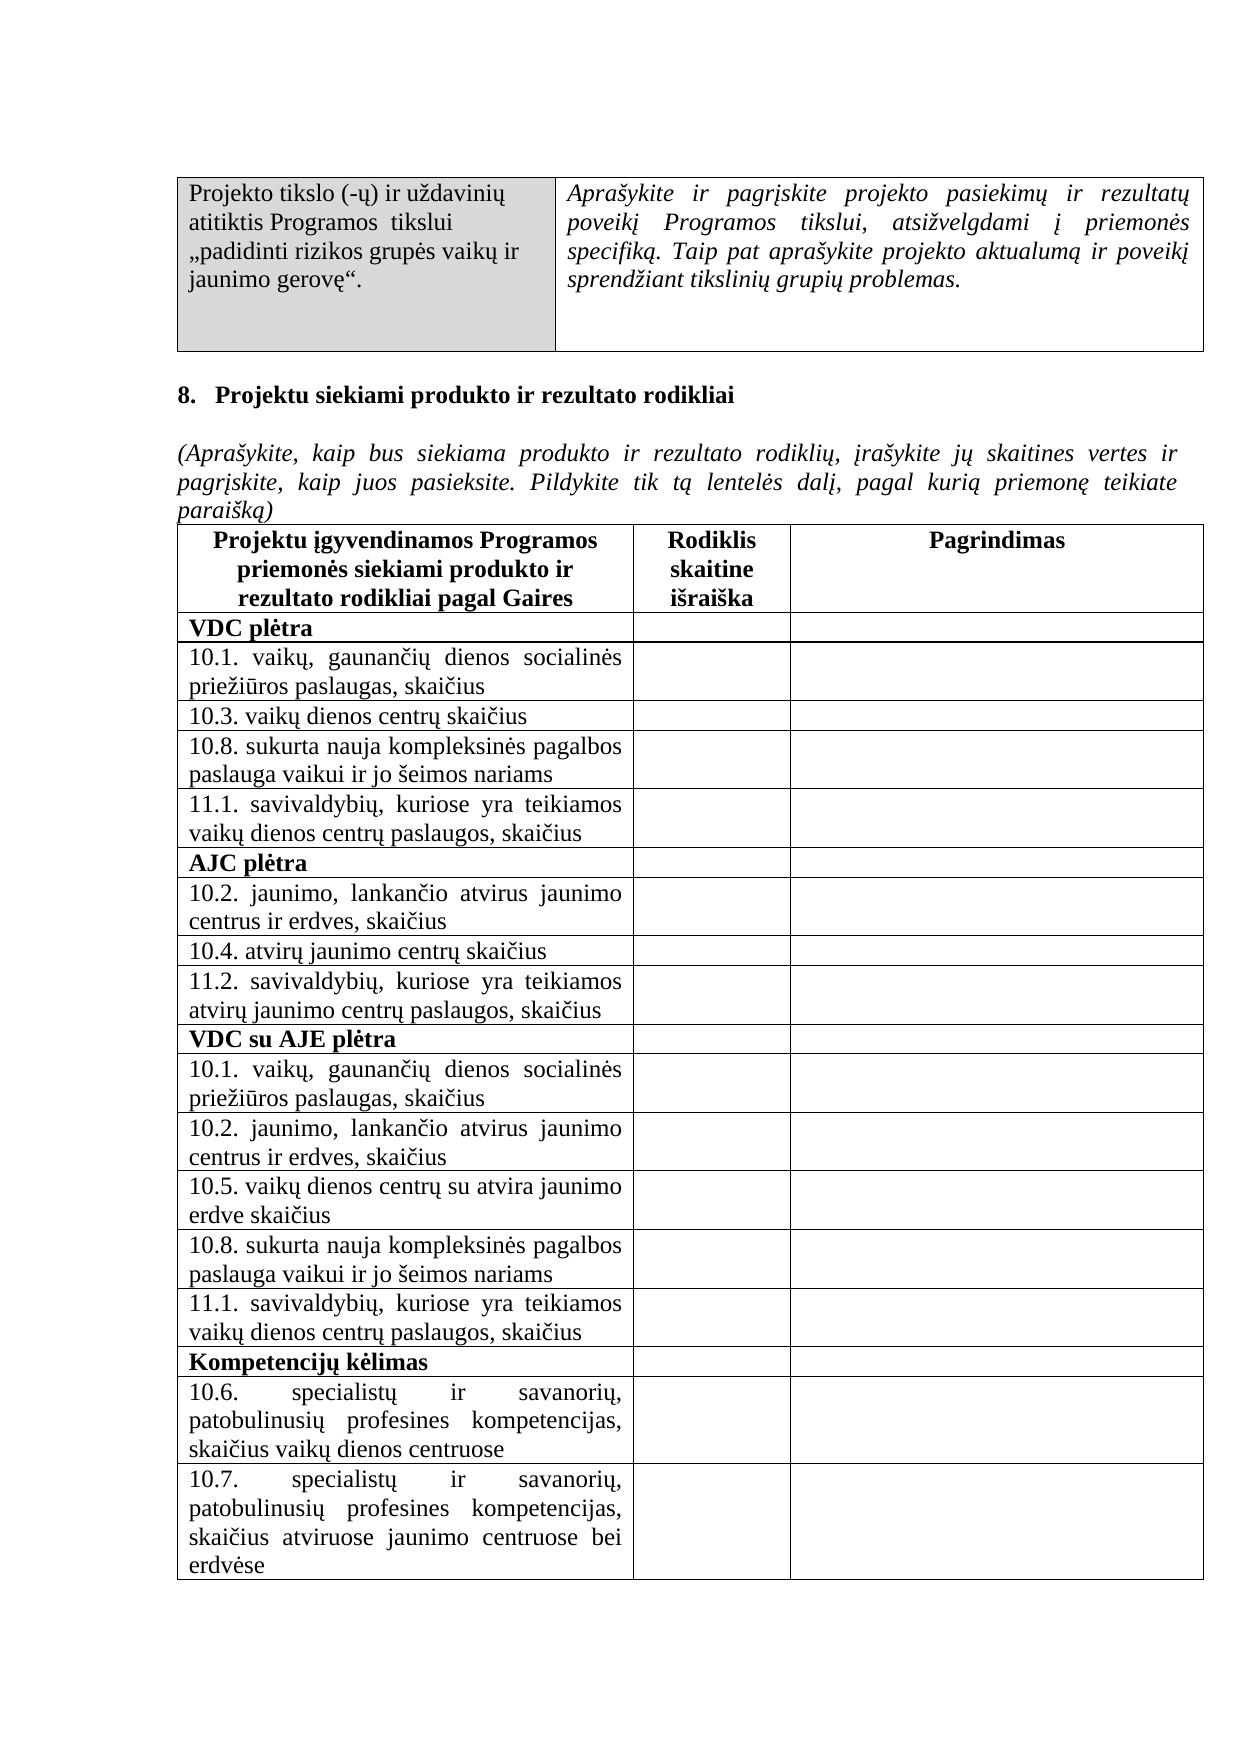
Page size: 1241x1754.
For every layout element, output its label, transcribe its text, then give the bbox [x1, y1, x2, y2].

table_cell [634, 1230, 790, 1287]
table_cell [791, 1230, 1203, 1287]
table_cell [791, 1377, 1203, 1463]
table_cell 10.4. atvirų jaunimo centrų skaičius [178, 936, 633, 965]
table_cell [634, 789, 790, 847]
table_cell [791, 701, 1203, 730]
text 8. Projektu siekiami produkto ir rezultato rodikliai [177, 381, 1181, 409]
table_cell AJC plėtra [178, 848, 633, 877]
table_header Aprašykite ir pagrįskite projekto pasiekimų ir rezultatų poveikį Programos tikslui, atsižvelgdami į priemonės specifiką. Taip pat aprašykite projekto aktualumą ir poveikį sprendžiant tikslinių grupių problemas. [556, 178, 1203, 351]
table_cell [634, 1025, 790, 1053]
table_cell [634, 1289, 790, 1346]
table_cell 10.2. jaunimo, lankančio atvirus jaunimo centrus ir erdves, skaičius [178, 1113, 633, 1170]
table_cell 10.2. jaunimo, lankančio atvirus jaunimo centrus ir erdves, skaičius [178, 878, 633, 935]
table_cell 10.7. specialistų ir savanorių, patobulinusių profesines kompetencijas, skaičius atviruose jaunimo centruose bei erdvėse [178, 1464, 633, 1579]
table_cell [634, 701, 790, 730]
table_cell [791, 878, 1203, 935]
table_cell [634, 936, 790, 965]
table_cell 10.5. vaikų dienos centrų su atvira jaunimo erdve skaičius [178, 1171, 633, 1229]
table_cell 11.2. savivaldybių, kuriose yra teikiamos atvirų jaunimo centrų paslaugos, skaičius [178, 966, 633, 1023]
table_cell 10.8. sukurta nauja kompleksinės pagalbos paslauga vaikui ir jo šeimos nariams [178, 731, 633, 788]
table_cell [634, 848, 790, 877]
table_header Pagrindimas [791, 525, 1203, 612]
table_header Projekto tikslo (-ų) ir uždavinių atitiktis Programos tikslui „padidinti rizikos grupės vaikų ir jaunimo gerovę“. [178, 178, 555, 351]
table_cell [791, 613, 1203, 641]
table_cell [634, 966, 790, 1023]
table_cell VDC su AJE plėtra [178, 1025, 633, 1053]
text (Aprašykite, kaip bus siekiama produkto ir rezultato rodiklių, įrašykite jų skaitines vertes ir pagrįskite, kaip juos pasieksite. Pildykite tik tą lentelės dalį, pagal kurią priemonę teikiate paraišką) [177, 438, 1181, 524]
table_cell [791, 1464, 1203, 1579]
table_cell [634, 731, 790, 788]
table_cell [791, 1289, 1203, 1346]
table_cell [634, 613, 790, 641]
table_cell 11.1. savivaldybių, kuriose yra teikiamos vaikų dienos centrų paslaugos, skaičius [178, 789, 633, 847]
table_cell [791, 936, 1203, 965]
table_cell [791, 1054, 1203, 1112]
table_cell [634, 1054, 790, 1112]
table_cell [791, 789, 1203, 847]
table_cell 11.1. savivaldybių, kuriose yra teikiamos vaikų dienos centrų paslaugos, skaičius [178, 1289, 633, 1346]
table_cell [791, 643, 1203, 700]
table_cell [791, 1171, 1203, 1229]
table_cell [634, 1171, 790, 1229]
table_cell [791, 848, 1203, 877]
table_header Projektu įgyvendinamos Programos priemonės siekiami produkto ir rezultato rodikliai pagal Gaires [178, 525, 633, 612]
table_cell [791, 1025, 1203, 1053]
table_cell VDC plėtra [178, 613, 633, 641]
table_cell 10.6. specialistų ir savanorių, patobulinusių profesines kompetencijas, skaičius vaikų dienos centruose [178, 1377, 633, 1463]
table_cell [634, 1377, 790, 1463]
table_cell [791, 1347, 1203, 1376]
table_cell [791, 731, 1203, 788]
table_cell [634, 1113, 790, 1170]
table_cell Kompetencijų kėlimas [178, 1347, 633, 1376]
table_cell [634, 878, 790, 935]
table_cell 10.8. sukurta nauja kompleksinės pagalbos paslauga vaikui ir jo šeimos nariams [178, 1230, 633, 1287]
table_cell [634, 1347, 790, 1376]
table_cell 10.1. vaikų, gaunančių dienos socialinės priežiūros paslaugas, skaičius [178, 643, 633, 700]
table_cell 10.3. vaikų dienos centrų skaičius [178, 701, 633, 730]
table_cell [634, 1464, 790, 1579]
table_cell [791, 1113, 1203, 1170]
table_header Rodiklis skaitine išraiška [634, 525, 790, 612]
table_cell [791, 966, 1203, 1023]
table_cell [634, 643, 790, 700]
table_cell 10.1. vaikų, gaunančių dienos socialinės priežiūros paslaugas, skaičius [178, 1054, 633, 1112]
